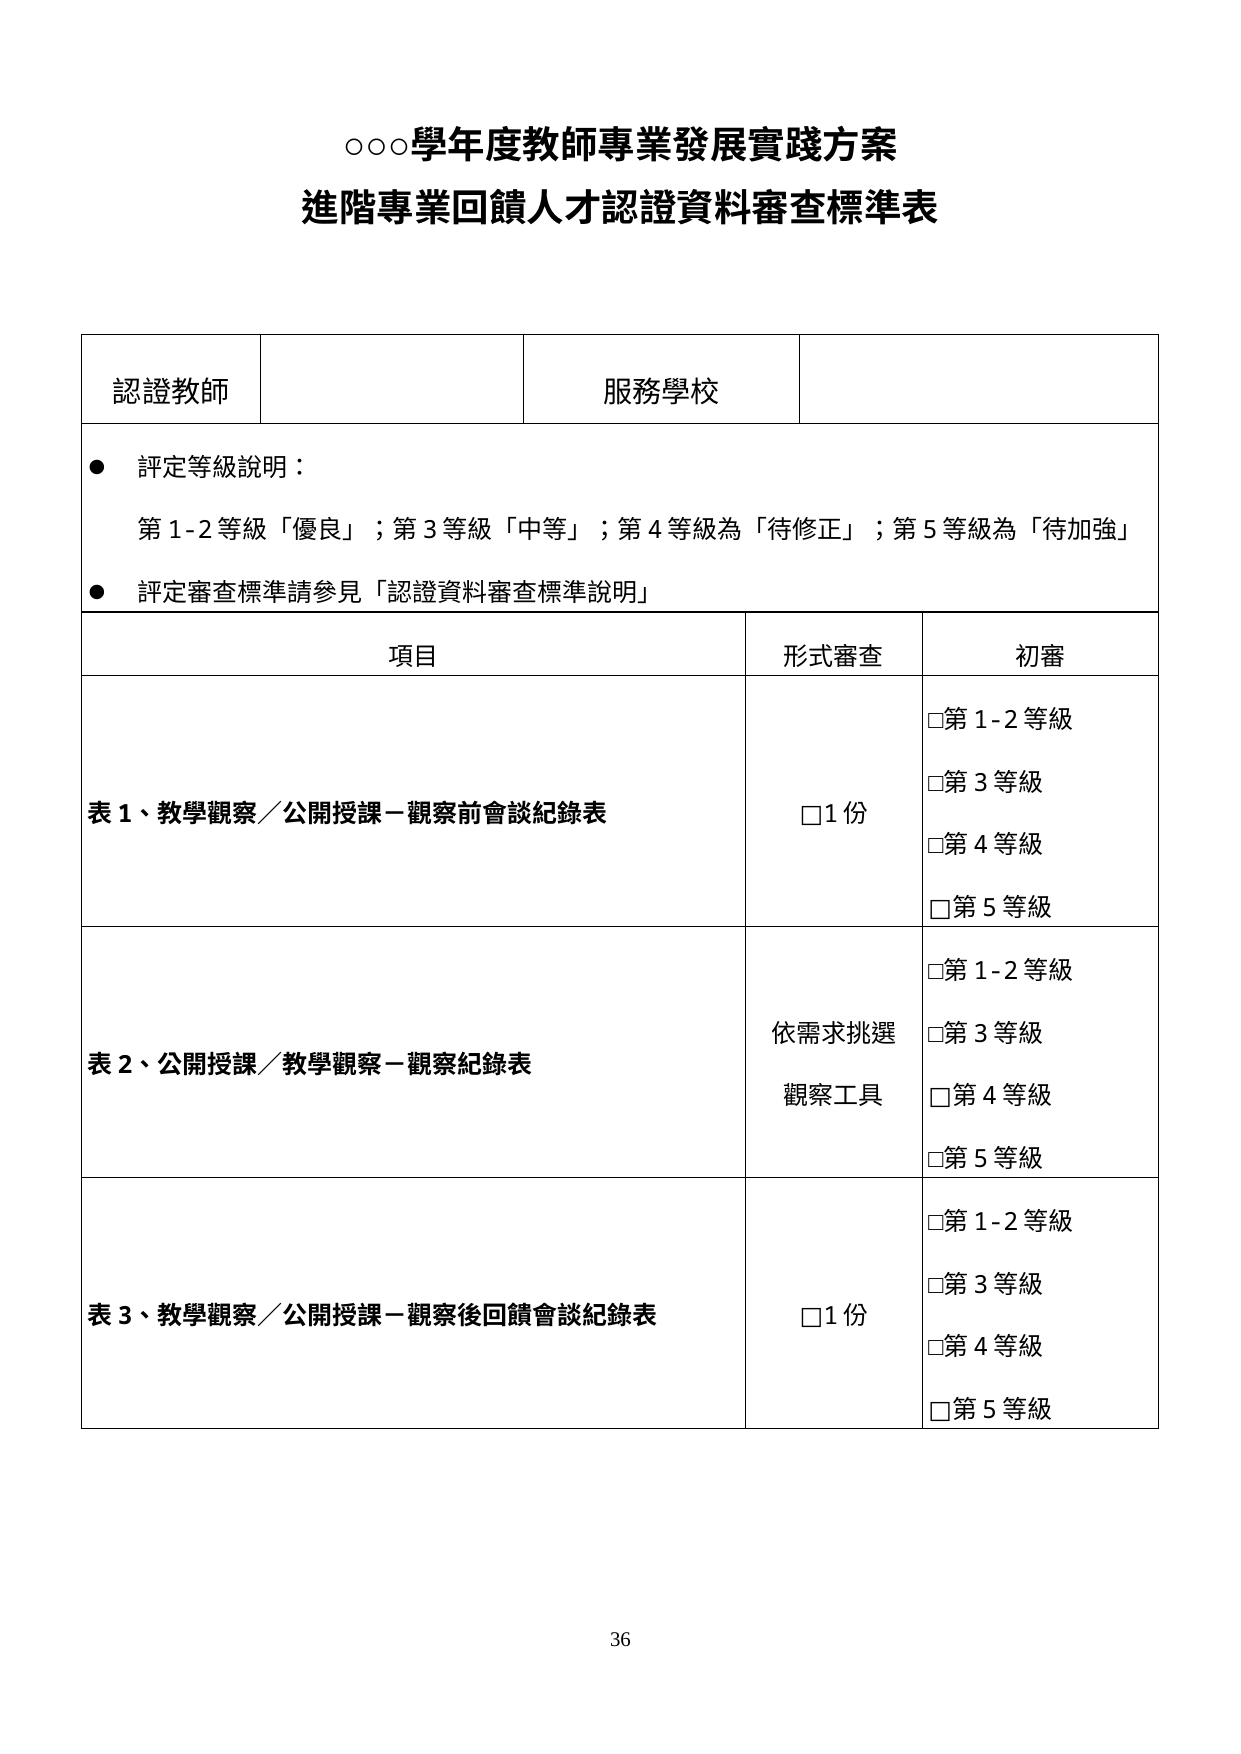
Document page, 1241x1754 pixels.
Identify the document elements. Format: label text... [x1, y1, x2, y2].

text ○○○學年度教師專業發展實踐方案 [75, 101, 1165, 163]
table_cell 項目 [82, 613, 745, 675]
table_cell 初審 [923, 613, 1158, 675]
table_cell 表2、公開授課∕教學觀察－觀察紀錄表 [82, 927, 745, 1177]
table_cell 形式審查 [746, 613, 922, 675]
table_header 認證教師 [82, 335, 260, 423]
table_cell □第1-2等級 □第3等級 □第4等級 □第5等級 [923, 927, 1158, 1177]
table_header 服務學校 [524, 335, 799, 423]
table_cell 依需求挑選 觀察工具 [746, 927, 922, 1177]
table_cell 評定等級說明： 第1-2等級「優良」；第3等級「中等」；第4等級為「待修正」；第5等級為「待加強」 評定審查標準請參見「認證資料審查標準說明」 [82, 424, 1158, 611]
table_header [800, 335, 1158, 423]
table_header [261, 335, 523, 423]
table_cell □第1-2等級 □第3等級 □第4等級 □第5等級 [923, 1178, 1158, 1428]
table_cell □第1-2等級 □第3等級 □第4等級 □第5等級 [923, 676, 1158, 926]
table_cell 表1、教學觀察∕公開授課－觀察前會談紀錄表 [82, 676, 745, 926]
table_cell □1份 [746, 676, 922, 926]
subtitle 進階專業回饋人才認證資料審查標準表 [75, 163, 1165, 226]
table_cell □1份 [746, 1178, 922, 1428]
table_cell 表3、教學觀察∕公開授課－觀察後回饋會談紀錄表 [82, 1178, 745, 1428]
